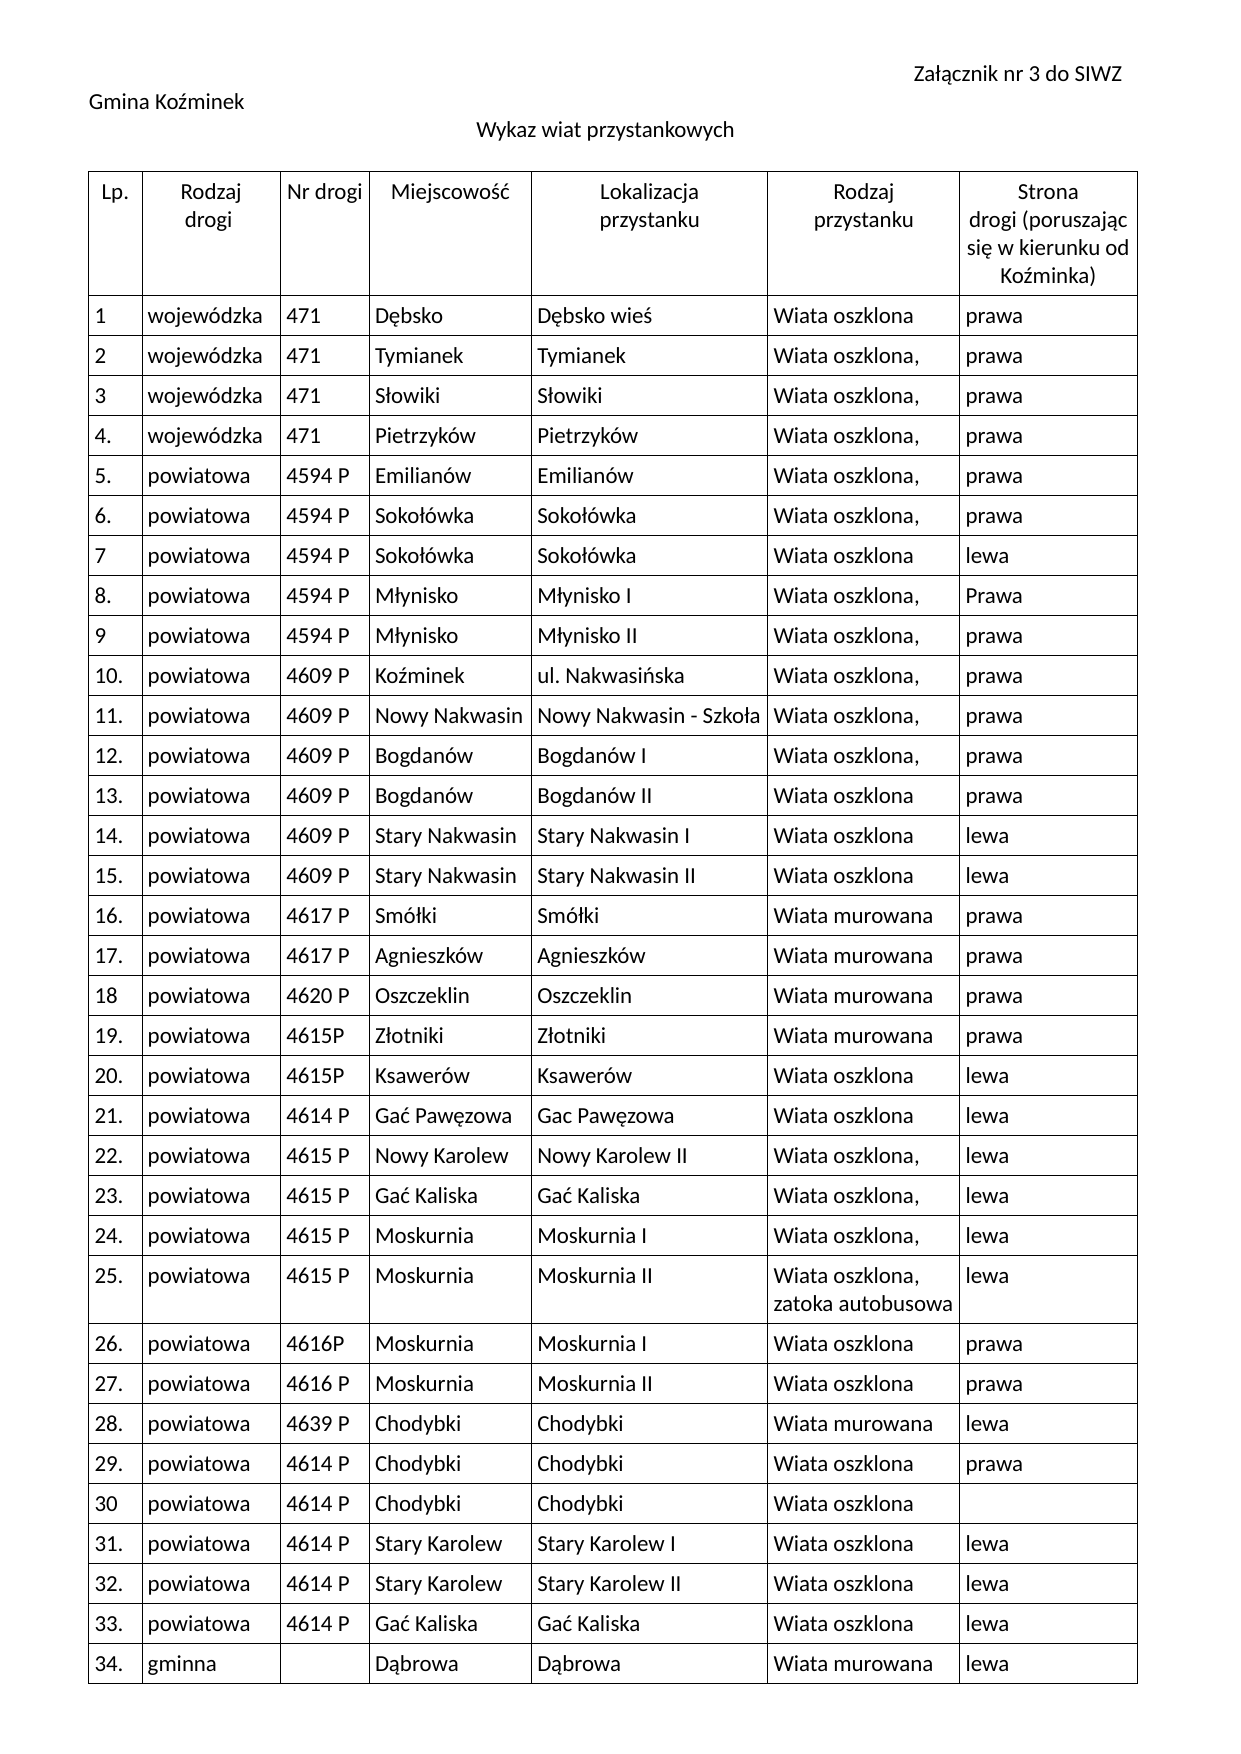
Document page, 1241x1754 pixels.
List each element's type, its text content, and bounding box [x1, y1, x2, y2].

table_cell Wiata oszklona, [768, 336, 959, 375]
table_cell 13. [89, 776, 142, 815]
table_cell 23. [89, 1176, 142, 1215]
table_cell Moskurnia I [532, 1324, 767, 1363]
table_cell powiatowa [143, 856, 280, 895]
table_cell Gać Kaliska [532, 1176, 767, 1215]
table_cell 4639 P [281, 1404, 369, 1443]
table_cell Stary Karolew [370, 1524, 531, 1563]
table_cell Dębsko wieś [532, 296, 767, 335]
table_cell 22. [89, 1136, 142, 1175]
table_cell 4614 P [281, 1604, 369, 1643]
table_cell Wiata oszklona [768, 1444, 959, 1483]
table_cell powiatowa [143, 1136, 280, 1175]
table_cell prawa [960, 296, 1137, 335]
table_cell powiatowa [143, 696, 280, 735]
table_cell Wiata oszklona [768, 1564, 959, 1603]
table_cell 34. [89, 1644, 142, 1683]
table_cell Złotniki [532, 1016, 767, 1055]
table_cell prawa [960, 376, 1137, 415]
table_cell 4617 P [281, 936, 369, 975]
table_cell Wiata oszklona, [768, 416, 959, 455]
table_cell 20. [89, 1056, 142, 1095]
table_cell 25. [89, 1256, 142, 1323]
table_cell 3 [89, 376, 142, 415]
table_cell Emilianów [532, 456, 767, 495]
table_cell powiatowa [143, 1364, 280, 1403]
table_cell powiatowa [143, 1256, 280, 1323]
table_cell 8. [89, 576, 142, 615]
table_cell Wiata oszklona [768, 776, 959, 815]
table_cell powiatowa [143, 1096, 280, 1135]
table_cell Wiata oszklona, [768, 616, 959, 655]
table_cell Tymianek [370, 336, 531, 375]
table_cell Wiata murowana [768, 976, 959, 1015]
table_cell Wiata oszklona, [768, 1176, 959, 1215]
table_cell Młynisko [370, 576, 531, 615]
table_cell powiatowa [143, 1056, 280, 1095]
table_header Rodzaj przystanku [768, 172, 959, 295]
table_cell 4609 P [281, 696, 369, 735]
table_cell Wiata oszklona, zatoka autobusowa [768, 1256, 959, 1323]
table_header Nr drogi [281, 172, 369, 295]
table_cell prawa [960, 896, 1137, 935]
table_cell powiatowa [143, 1216, 280, 1255]
table_cell powiatowa [143, 1524, 280, 1563]
table_cell lewa [960, 1216, 1137, 1255]
table_cell lewa [960, 1136, 1137, 1175]
table_cell Moskurnia [370, 1324, 531, 1363]
table_cell powiatowa [143, 1324, 280, 1363]
table_cell 9 [89, 616, 142, 655]
table_cell powiatowa [143, 976, 280, 1015]
table_cell wojewódzka [143, 416, 280, 455]
table_cell Moskurnia [370, 1216, 531, 1255]
table_cell Dąbrowa [370, 1644, 531, 1683]
table_cell 29. [89, 1444, 142, 1483]
table_cell Wiata murowana [768, 1644, 959, 1683]
table_cell lewa [960, 536, 1137, 575]
table_cell Bogdanów [370, 776, 531, 815]
table_cell Wiata oszklona [768, 856, 959, 895]
table_cell Wiata oszklona [768, 1524, 959, 1563]
table_cell Wiata murowana [768, 896, 959, 935]
table_cell 7 [89, 536, 142, 575]
table_cell 2 [89, 336, 142, 375]
table_cell Pietrzyków [532, 416, 767, 455]
table_cell 15. [89, 856, 142, 895]
table_cell 4614 P [281, 1444, 369, 1483]
table_cell powiatowa [143, 776, 280, 815]
table_cell 471 [281, 416, 369, 455]
table_cell powiatowa [143, 536, 280, 575]
table_cell 471 [281, 296, 369, 335]
table_cell lewa [960, 1564, 1137, 1603]
table_header Miejscowość [370, 172, 531, 295]
table_header Rodzaj drogi [143, 172, 280, 295]
table_cell Nowy Karolew II [532, 1136, 767, 1175]
table_cell 4616P [281, 1324, 369, 1363]
table_cell lewa [960, 816, 1137, 855]
table_cell Wiata oszklona [768, 1604, 959, 1643]
table_cell lewa [960, 1524, 1137, 1563]
table_cell Emilianów [370, 456, 531, 495]
table_cell Ksawerów [532, 1056, 767, 1095]
table_cell 11. [89, 696, 142, 735]
text Wykaz wiat przystankowych [89, 115, 1122, 143]
table_cell Pietrzyków [370, 416, 531, 455]
table_cell Stary Nakwasin II [532, 856, 767, 895]
table_cell 19. [89, 1016, 142, 1055]
table_cell 16. [89, 896, 142, 935]
table_cell Smółki [532, 896, 767, 935]
table_cell Wiata oszklona [768, 1056, 959, 1095]
table_cell Wiata oszklona [768, 536, 959, 575]
table_cell 471 [281, 376, 369, 415]
table_cell powiatowa [143, 736, 280, 775]
table_cell Wiata murowana [768, 936, 959, 975]
table_cell [281, 1644, 369, 1683]
table_cell 27. [89, 1364, 142, 1403]
table_cell 33. [89, 1604, 142, 1643]
table_cell lewa [960, 1096, 1137, 1135]
table_cell powiatowa [143, 1564, 280, 1603]
table_cell ul. Nakwasińska [532, 656, 767, 695]
table_cell 4614 P [281, 1484, 369, 1523]
table_cell 4594 P [281, 496, 369, 535]
table_cell 471 [281, 336, 369, 375]
table_cell powiatowa [143, 1484, 280, 1523]
table_cell prawa [960, 336, 1137, 375]
table_cell 12. [89, 736, 142, 775]
table_cell 4609 P [281, 856, 369, 895]
table_cell lewa [960, 1644, 1137, 1683]
table_cell 4615P [281, 1016, 369, 1055]
table_cell prawa [960, 1016, 1137, 1055]
table_cell 4615 P [281, 1256, 369, 1323]
table_cell Nowy Karolew [370, 1136, 531, 1175]
table_cell 17. [89, 936, 142, 975]
table_cell 4609 P [281, 736, 369, 775]
table_cell Tymianek [532, 336, 767, 375]
table_cell 4620 P [281, 976, 369, 1015]
table_cell 21. [89, 1096, 142, 1135]
table_cell Agnieszków [532, 936, 767, 975]
table_cell Wiata oszklona, [768, 736, 959, 775]
table_cell Prawa [960, 576, 1137, 615]
table_cell prawa [960, 936, 1137, 975]
table_cell prawa [960, 1444, 1137, 1483]
table_cell 4594 P [281, 456, 369, 495]
table_cell 4594 P [281, 576, 369, 615]
table_cell 4609 P [281, 656, 369, 695]
table_cell 28. [89, 1404, 142, 1443]
table_cell 10. [89, 656, 142, 695]
table_cell 24. [89, 1216, 142, 1255]
table_cell Stary Nakwasin I [532, 816, 767, 855]
table_cell powiatowa [143, 656, 280, 695]
table_cell gminna [143, 1644, 280, 1683]
table_cell Wiata oszklona [768, 296, 959, 335]
table_cell Bogdanów I [532, 736, 767, 775]
table_cell Wiata oszklona [768, 1364, 959, 1403]
table_cell powiatowa [143, 1604, 280, 1643]
table_cell powiatowa [143, 456, 280, 495]
table_cell Agnieszków [370, 936, 531, 975]
table_cell Złotniki [370, 1016, 531, 1055]
table_cell powiatowa [143, 896, 280, 935]
table_cell Chodybki [532, 1444, 767, 1483]
table_cell Gac Pawęzowa [532, 1096, 767, 1135]
table_cell Chodybki [370, 1484, 531, 1523]
text Załącznik nr 3 do SIWZ [89, 59, 1122, 87]
table_cell Nowy Nakwasin - Szkoła [532, 696, 767, 735]
table_cell powiatowa [143, 616, 280, 655]
table_cell 6. [89, 496, 142, 535]
table_cell Chodybki [532, 1484, 767, 1523]
table_cell 18 [89, 976, 142, 1015]
table_cell Wiata oszklona [768, 1096, 959, 1135]
table_cell Wiata oszklona, [768, 696, 959, 735]
table_cell Stary Karolew I [532, 1524, 767, 1563]
table_cell prawa [960, 616, 1137, 655]
table_cell Wiata murowana [768, 1016, 959, 1055]
table_cell Gać Kaliska [370, 1176, 531, 1215]
table_cell Koźminek [370, 656, 531, 695]
table_cell lewa [960, 856, 1137, 895]
table_cell Wiata oszklona [768, 816, 959, 855]
table_cell Moskurnia II [532, 1364, 767, 1403]
table_cell 4614 P [281, 1564, 369, 1603]
table_cell Gać Kaliska [370, 1604, 531, 1643]
table_cell Dębsko [370, 296, 531, 335]
table_cell 4609 P [281, 776, 369, 815]
table_cell Oszczeklin [370, 976, 531, 1015]
table_cell lewa [960, 1604, 1137, 1643]
table_cell Wiata oszklona, [768, 456, 959, 495]
table_cell Stary Karolew [370, 1564, 531, 1603]
table_cell [960, 1484, 1137, 1523]
table_cell 30 [89, 1484, 142, 1523]
table_cell powiatowa [143, 576, 280, 615]
table_cell Wiata oszklona, [768, 656, 959, 695]
table_cell Moskurnia [370, 1256, 531, 1323]
table_cell Sokołówka [370, 496, 531, 535]
table_cell Wiata oszklona, [768, 1216, 959, 1255]
table_cell prawa [960, 416, 1137, 455]
table_cell lewa [960, 1176, 1137, 1215]
table_cell lewa [960, 1256, 1137, 1323]
table_cell 4616 P [281, 1364, 369, 1403]
table_cell Wiata oszklona, [768, 496, 959, 535]
table_cell Dąbrowa [532, 1644, 767, 1683]
table_cell Słowiki [370, 376, 531, 415]
table_cell Sokołówka [532, 536, 767, 575]
table_cell Chodybki [370, 1404, 531, 1443]
table_cell Nowy Nakwasin [370, 696, 531, 735]
table_cell prawa [960, 456, 1137, 495]
table_cell 4615 P [281, 1216, 369, 1255]
table_cell Chodybki [532, 1404, 767, 1443]
table_cell prawa [960, 776, 1137, 815]
table_cell powiatowa [143, 1016, 280, 1055]
table_cell Smółki [370, 896, 531, 935]
table_cell Wiata oszklona [768, 1324, 959, 1363]
table_cell 31. [89, 1524, 142, 1563]
table_cell Wiata oszklona, [768, 1136, 959, 1175]
table_header Lp. [89, 172, 142, 295]
table_cell prawa [960, 976, 1137, 1015]
table_cell Stary Nakwasin [370, 856, 531, 895]
table_cell 5. [89, 456, 142, 495]
table_cell powiatowa [143, 1176, 280, 1215]
table_cell 32. [89, 1564, 142, 1603]
table_cell 4614 P [281, 1096, 369, 1135]
table_cell Moskurnia [370, 1364, 531, 1403]
table_cell Sokołówka [370, 536, 531, 575]
table_cell 4617 P [281, 896, 369, 935]
table_cell Bogdanów [370, 736, 531, 775]
table_cell Wiata oszklona, [768, 376, 959, 415]
table_cell 4594 P [281, 536, 369, 575]
table_cell Słowiki [532, 376, 767, 415]
table_cell prawa [960, 1364, 1137, 1403]
table_cell Młynisko [370, 616, 531, 655]
table_cell Wiata oszklona [768, 1484, 959, 1523]
table_cell prawa [960, 1324, 1137, 1363]
table_cell wojewódzka [143, 336, 280, 375]
table_cell Młynisko II [532, 616, 767, 655]
table_cell 4615 P [281, 1176, 369, 1215]
table_cell prawa [960, 736, 1137, 775]
table_cell prawa [960, 496, 1137, 535]
table_cell 26. [89, 1324, 142, 1363]
table_cell Moskurnia II [532, 1256, 767, 1323]
table_header Lokalizacja przystanku [532, 172, 767, 295]
table_cell prawa [960, 696, 1137, 735]
table_cell powiatowa [143, 496, 280, 535]
table_cell 4594 P [281, 616, 369, 655]
table_cell Gać Kaliska [532, 1604, 767, 1643]
table_cell powiatowa [143, 816, 280, 855]
table_cell 4609 P [281, 816, 369, 855]
table_cell 4615 P [281, 1136, 369, 1175]
table_cell powiatowa [143, 1444, 280, 1483]
table_cell lewa [960, 1056, 1137, 1095]
table_cell 1 [89, 296, 142, 335]
table_cell Stary Nakwasin [370, 816, 531, 855]
table_cell 4. [89, 416, 142, 455]
table_cell Sokołówka [532, 496, 767, 535]
table_cell Oszczeklin [532, 976, 767, 1015]
table_cell Chodybki [370, 1444, 531, 1483]
table_cell Młynisko I [532, 576, 767, 615]
table_cell Bogdanów II [532, 776, 767, 815]
table_cell wojewódzka [143, 376, 280, 415]
table_cell 14. [89, 816, 142, 855]
table_cell Wiata oszklona, [768, 576, 959, 615]
table_cell Ksawerów [370, 1056, 531, 1095]
table_cell 4614 P [281, 1524, 369, 1563]
table_cell powiatowa [143, 936, 280, 975]
table_cell powiatowa [143, 1404, 280, 1443]
table_cell Moskurnia I [532, 1216, 767, 1255]
table_cell Stary Karolew II [532, 1564, 767, 1603]
table_header Strona drogi (poruszając się w kierunku od Koźminka) [960, 172, 1137, 295]
table_cell Wiata murowana [768, 1404, 959, 1443]
table_cell lewa [960, 1404, 1137, 1443]
table_cell wojewódzka [143, 296, 280, 335]
table_cell prawa [960, 656, 1137, 695]
table_cell 4615P [281, 1056, 369, 1095]
table_cell Gać Pawęzowa [370, 1096, 531, 1135]
text Gmina Koźminek [89, 87, 1122, 115]
